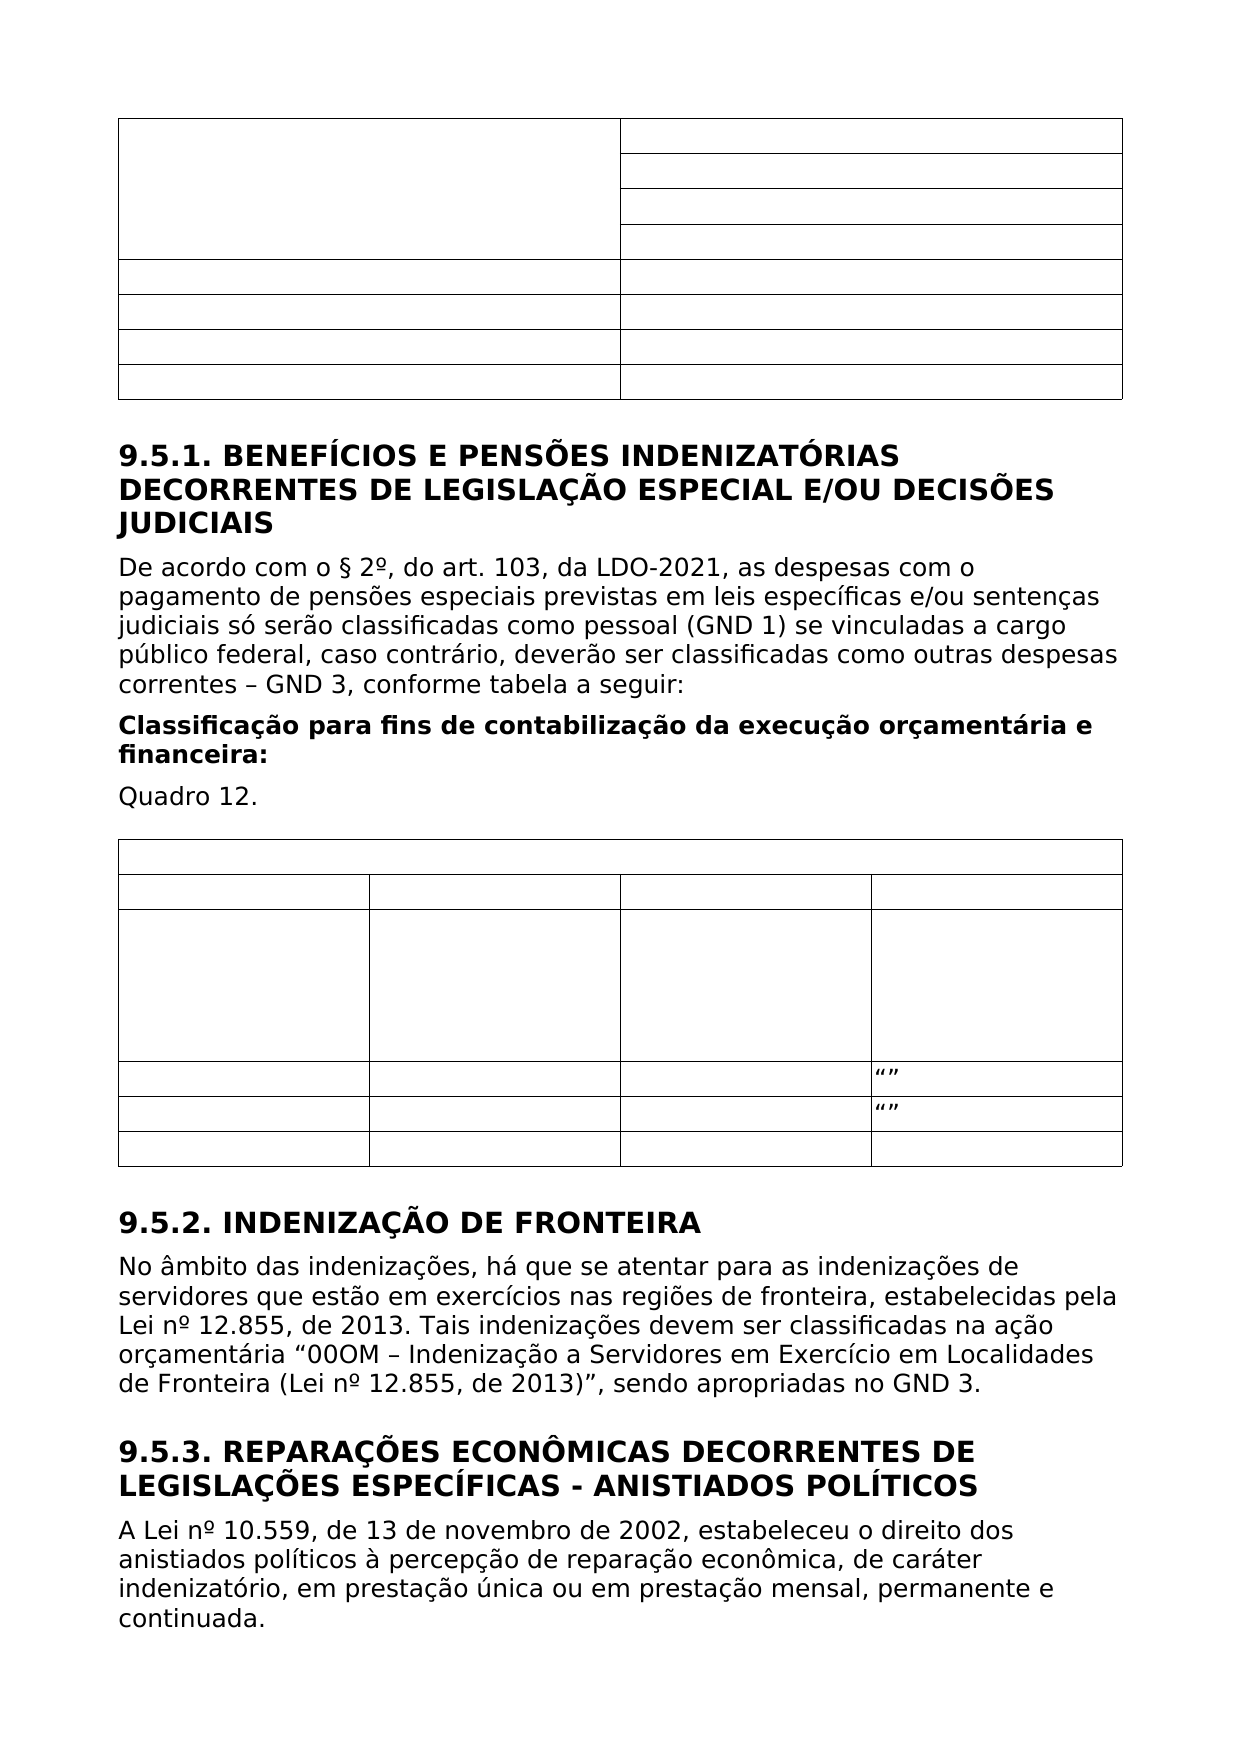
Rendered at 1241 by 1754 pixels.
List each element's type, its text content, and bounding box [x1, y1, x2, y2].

text No âmbito das indenizações, há que se atentar para as indenizações de servidores que estão em exercícios nas regiões de fronteira, estabelecidas pela Lei nº 12.855, de 2013. Tais indenizações devem ser classificadas na ação orçamentária “00OM – Indenização a Servidores em Exercício em Localidades de Fronteira (Lei nº 12.855, de 2013)”, sendo apropriadas no GND 3. [118, 1252, 1122, 1398]
text Classificação para fins de contabilização da execução orçamentária e financeira: [118, 712, 1122, 770]
table_cell [119, 119, 620, 258]
table_cell [621, 225, 1122, 258]
text A Lei nº 10.559, de 13 de novembro de 2002, estabeleceu o direito dos anistiados políticos à percepção de reparação econômica, de caráter indenizatório, em prestação única ou em prestação mensal, permanente e continuada. [118, 1516, 1122, 1633]
table_cell [621, 295, 1122, 329]
table_cell [119, 910, 369, 1061]
table_cell [621, 875, 871, 909]
table_cell “” [872, 1097, 1122, 1131]
table_cell [621, 365, 1122, 399]
table_cell [621, 910, 871, 1061]
table_cell [370, 1132, 620, 1166]
table_cell [370, 1062, 620, 1096]
table_cell [621, 330, 1122, 364]
text De acordo com o § 2º, do art. 103, da LDO-2021, as despesas com o pagamento de pensões especiais previstas em leis específicas e/ou sentenças judiciais só serão classificadas como pessoal (GND 1) se vinculadas a cargo público federal, caso contrário, deverão ser classificadas como outras despesas correntes – GND 3, conforme tabela a seguir: [118, 553, 1122, 699]
subtitle 9.5.2. INDENIZAÇÃO DE FRONTEIRA [118, 1206, 1122, 1240]
table_cell [872, 875, 1122, 909]
table_cell [621, 119, 1122, 153]
table_cell [119, 365, 620, 399]
table_cell [872, 910, 1122, 1061]
table_cell [621, 1062, 871, 1096]
table_cell [621, 1132, 871, 1166]
table_cell [872, 1132, 1122, 1166]
table_cell [119, 1132, 369, 1166]
table_cell [621, 154, 1122, 188]
table_cell [119, 1097, 369, 1131]
table_header [119, 840, 1122, 874]
table_cell [119, 295, 620, 329]
text Quadro 12. [118, 782, 1122, 812]
table_cell [119, 875, 369, 909]
table_cell [621, 189, 1122, 223]
subtitle 9.5.1. BENEFÍCIOS E PENSÕES INDENIZATÓRIAS DECORRENTES DE LEGISLAÇÃO ESPECIAL E/OU DECISÕES JUDICIAIS [118, 439, 1122, 541]
table_cell [370, 1097, 620, 1131]
table_cell “” [872, 1062, 1122, 1096]
table_cell [370, 875, 620, 909]
table_cell [370, 910, 620, 1061]
table_cell [621, 1097, 871, 1131]
table_cell [119, 330, 620, 364]
table_cell [621, 260, 1122, 294]
subtitle 9.5.3. REPARAÇÕES ECONÔMICAS DECORRENTES DE LEGISLAÇÕES ESPECÍFICAS - ANISTIADOS POLÍTICOS [118, 1436, 1122, 1504]
table_cell [119, 260, 620, 294]
table_cell [119, 1062, 369, 1096]
